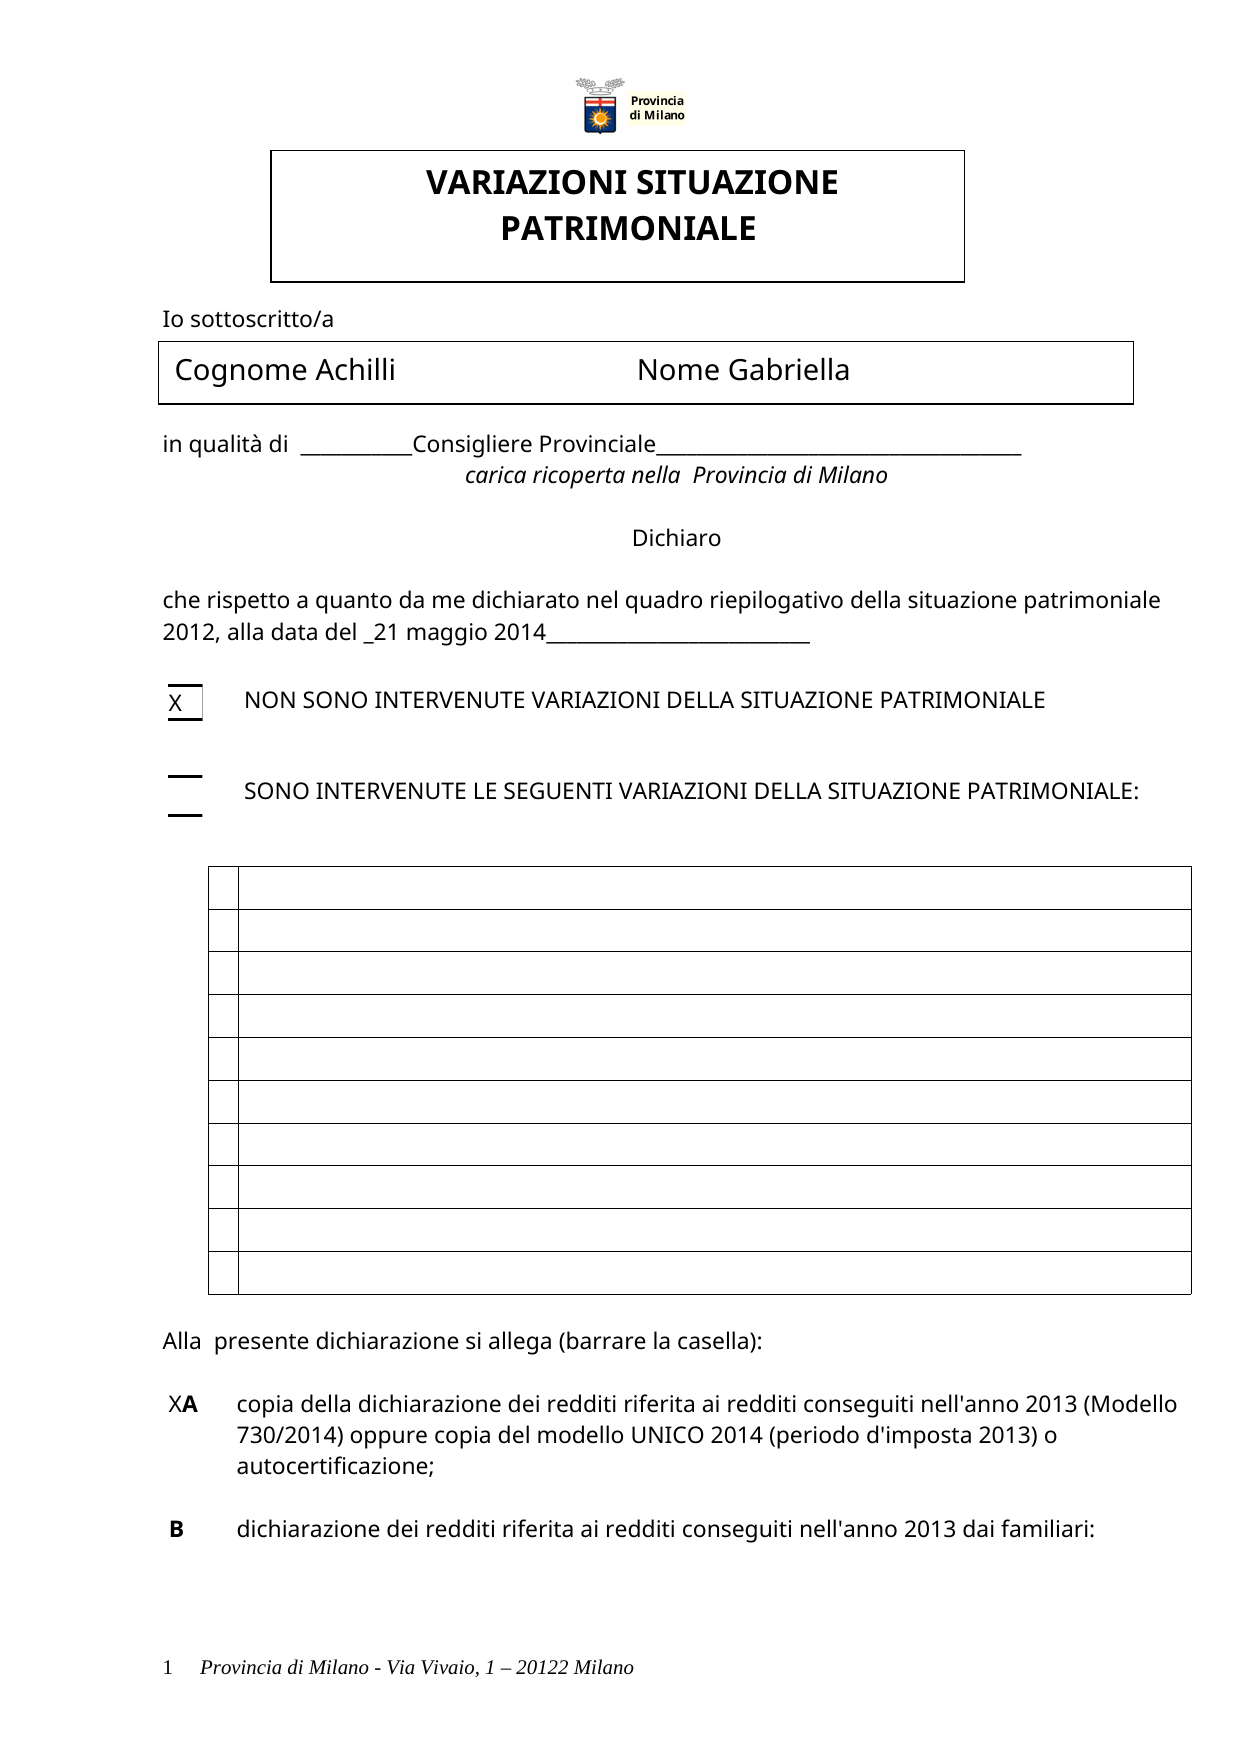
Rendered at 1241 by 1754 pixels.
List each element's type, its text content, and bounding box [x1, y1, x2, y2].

table_cell [209, 1252, 238, 1294]
table_cell [163, 866, 208, 908]
table_cell [208, 769, 238, 823]
table_cell [209, 1166, 238, 1208]
table_cell [239, 1081, 1191, 1123]
table_cell [163, 994, 208, 1037]
subtitle carica ricoperta nella Provincia di Milano [162, 459, 1191, 491]
text in qualità di ___________Consigliere Provinciale____________________________________ [162, 428, 1191, 459]
table_cell [163, 1165, 208, 1208]
text Dichiaro [162, 522, 1191, 553]
table_cell [209, 867, 238, 908]
table_cell [209, 1209, 238, 1251]
table_cell [163, 951, 208, 994]
text che rispetto a quanto da me dichiarato nel quadro riepilogativo della situazione patrimoniale 2012, alla data del _21 maggio 2014__________________________ [162, 584, 1191, 647]
table_cell [209, 995, 238, 1037]
table_cell [163, 909, 208, 951]
table_cell [239, 1038, 1191, 1080]
table_cell [163, 1208, 208, 1251]
table_cell [163, 1123, 208, 1165]
text B dichiarazione dei redditi riferita ai redditi conseguiti nell'anno 2013 dai familiari: [162, 1513, 1191, 1544]
table_header NON SONO INTERVENUTE VARIAZIONI DELLA SITUAZIONE PATRIMONIALE [238, 678, 1191, 726]
table_cell [163, 1037, 208, 1080]
table_cell [208, 823, 238, 866]
table_cell [239, 1166, 1191, 1208]
table_cell [209, 1124, 238, 1165]
table_cell [239, 867, 1191, 908]
subtitle VARIAZIONI SITUAZIONE PATRIMONIALE [316, 159, 949, 250]
table_cell [163, 769, 208, 823]
text XA copia della dichiarazione dei redditi riferita ai redditi conseguiti nell'anno 2013 (Modello 730/2014) oppure copia del modello UNICO 2014 (periodo d'imposta 2013) o autocertificazione; [162, 1388, 1191, 1481]
table_cell [208, 726, 238, 769]
table_cell [209, 1038, 238, 1080]
table_cell [163, 726, 208, 769]
table_header [208, 678, 238, 726]
table_cell [238, 823, 1191, 866]
text Cognome Achilli Nome Gabriella [174, 349, 1118, 389]
table_cell [239, 952, 1191, 994]
table_cell [239, 910, 1191, 951]
table_cell [163, 823, 208, 866]
table_header X [163, 678, 208, 726]
text Io sottoscritto/a [162, 303, 1191, 334]
table_cell [239, 1252, 1191, 1294]
table_cell [239, 995, 1191, 1037]
table_cell [238, 726, 1191, 769]
table_cell [163, 1251, 208, 1294]
table_cell [209, 910, 238, 951]
table_cell SONO INTERVENUTE LE SEGUENTI VARIAZIONI DELLA SITUAZIONE PATRIMONIALE: [238, 769, 1191, 823]
table_cell [209, 952, 238, 994]
table_cell [239, 1209, 1191, 1251]
table_cell [239, 1124, 1191, 1165]
text Alla presente dichiarazione si allega (barrare la casella): [162, 1325, 1191, 1356]
table_cell [163, 1080, 208, 1123]
table_cell [209, 1081, 238, 1123]
